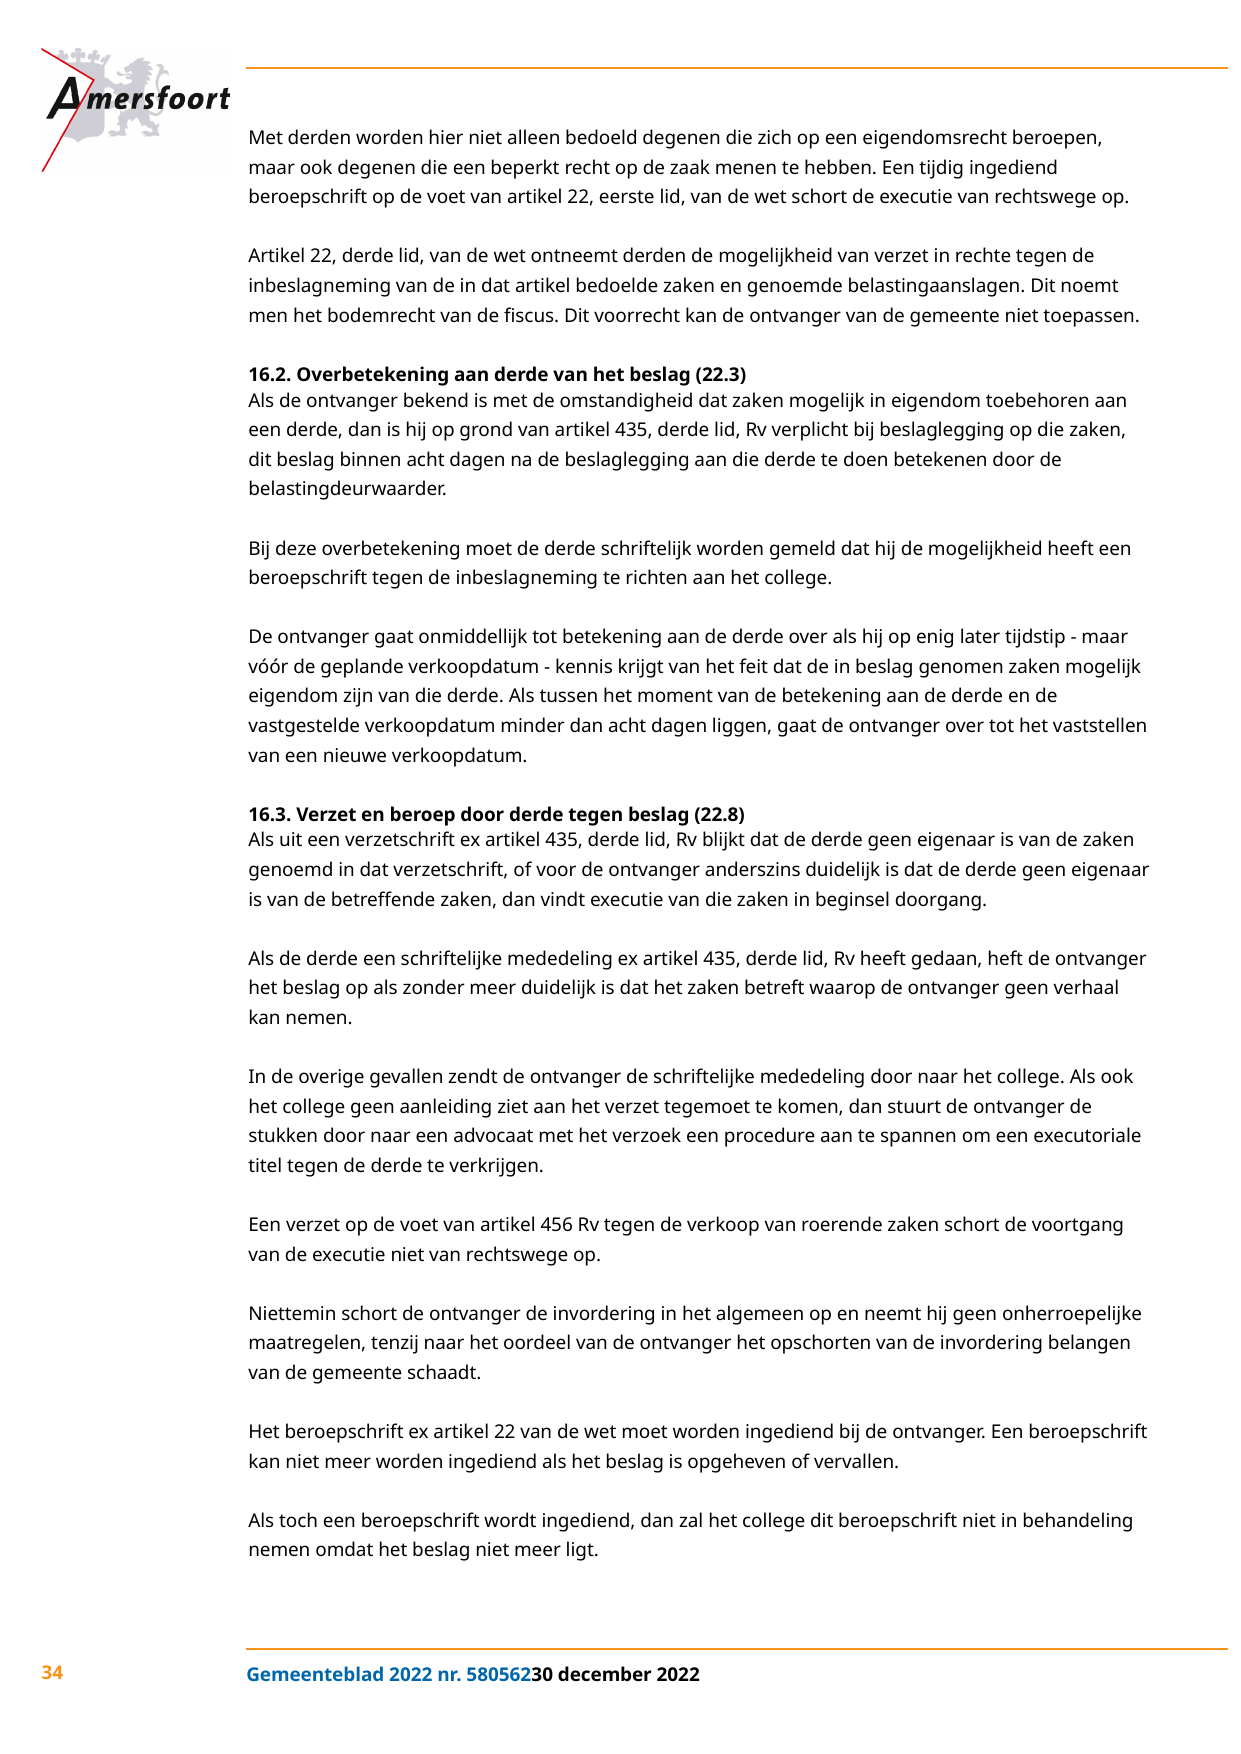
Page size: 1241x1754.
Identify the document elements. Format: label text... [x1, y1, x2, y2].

text Een verzet op de voet van artikel 456 Rv tegen de verkoop van roerende zaken schort de voortgang van de executie niet van rechtswege op. [248, 1211, 1152, 1267]
text Als de ontvanger bekend is met de omstandigheid dat zaken mogelijk in eigendom toebehoren aan een derde, dan is hij op grond van artikel 435, derde lid, Rv verplicht bij beslaglegging op die zaken, dit beslag binnen acht dagen na de beslaglegging aan die derde te doen betekenen door de belastingdeurwaarder. [248, 387, 1152, 501]
text In de overige gevallen zendt de ontvanger de schriftelijke mededeling door naar het college. Als ook het college geen aanleiding ziet aan het verzet tegemoet te komen, dan stuurt de ontvanger de stukken door naar een advocaat met het verzoek een procedure aan te spannen om een executoriale titel tegen de derde te verkrijgen. [248, 1063, 1152, 1178]
text Als de derde een schriftelijke mededeling ex artikel 435, derde lid, Rv heeft gedaan, heft de ontvanger het beslag op als zonder meer duidelijk is dat het zaken betreft waarop de ontvanger geen verhaal kan nemen. [248, 945, 1152, 1030]
text Met derden worden hier niet alleen bedoeld degenen die zich op een eigendomsrecht beroepen, maar ook degenen die een beperkt recht op de zaak menen te hebben. Een tijdig ingediend beroepschrift op de voet van artikel 22, eerste lid, van de wet schort de executie van rechtswege op. [248, 124, 1152, 209]
text De ontvanger gaat onmiddellijk tot betekening aan de derde over als hij op enig later tijdstip - maar vóór de geplande verkoopdatum - kennis krijgt van het feit dat de in beslag genomen zaken mogelijk eigendom zijn van die derde. Als tussen het moment van de betekening aan de derde en de vastgestelde verkoopdatum minder dan acht dagen liggen, gaat de ontvanger over tot het vaststellen van een nieuwe verkoopdatum. [248, 623, 1152, 767]
text Het beroepschrift ex artikel 22 van de wet moet worden ingediend bij de ontvanger. Een beroepschrift kan niet meer worden ingediend als het beslag is opgeheven of vervallen. [248, 1418, 1152, 1474]
text 16.2. Overbetekening aan derde van het beslag (22.3) [248, 361, 1152, 387]
text Als toch een beroepschrift wordt ingediend, dan zal het college dit beroepschrift niet in behandeling nemen omdat het beslag niet meer ligt. [248, 1507, 1152, 1562]
picture [41, 47, 231, 172]
text Artikel 22, derde lid, van de wet ontneemt derden de mogelijkheid van verzet in rechte tegen de inbeslagneming van de in dat artikel bedoelde zaken en genoemde belastingaanslagen. Dit noemt men het bodemrecht van de fiscus. Dit voorrecht kan de ontvanger van de gemeente niet toepassen. [248, 243, 1152, 328]
text Bij deze overbetekening moet de derde schriftelijk worden gemeld dat hij de mogelijkheid heeft een beroepschrift tegen de inbeslagneming te richten aan het college. [248, 535, 1152, 590]
text Niettemin schort de ontvanger de invordering in het algemeen op en neemt hij geen onherroepelijke maatregelen, tenzij naar het oordeel van de ontvanger het opschorten van de invordering belangen van de gemeente schaadt. [248, 1300, 1152, 1385]
text 16.3. Verzet en beroep door derde tegen beslag (22.8) [248, 801, 1152, 827]
text Als uit een verzetschrift ex artikel 435, derde lid, Rv blijkt dat de derde geen eigenaar is van de zaken genoemd in dat verzetschrift, of voor de ontvanger anderszins duidelijk is dat de derde geen eigenaar is van de betreffende zaken, dan vindt executie van die zaken in beginsel doorgang. [248, 827, 1152, 912]
